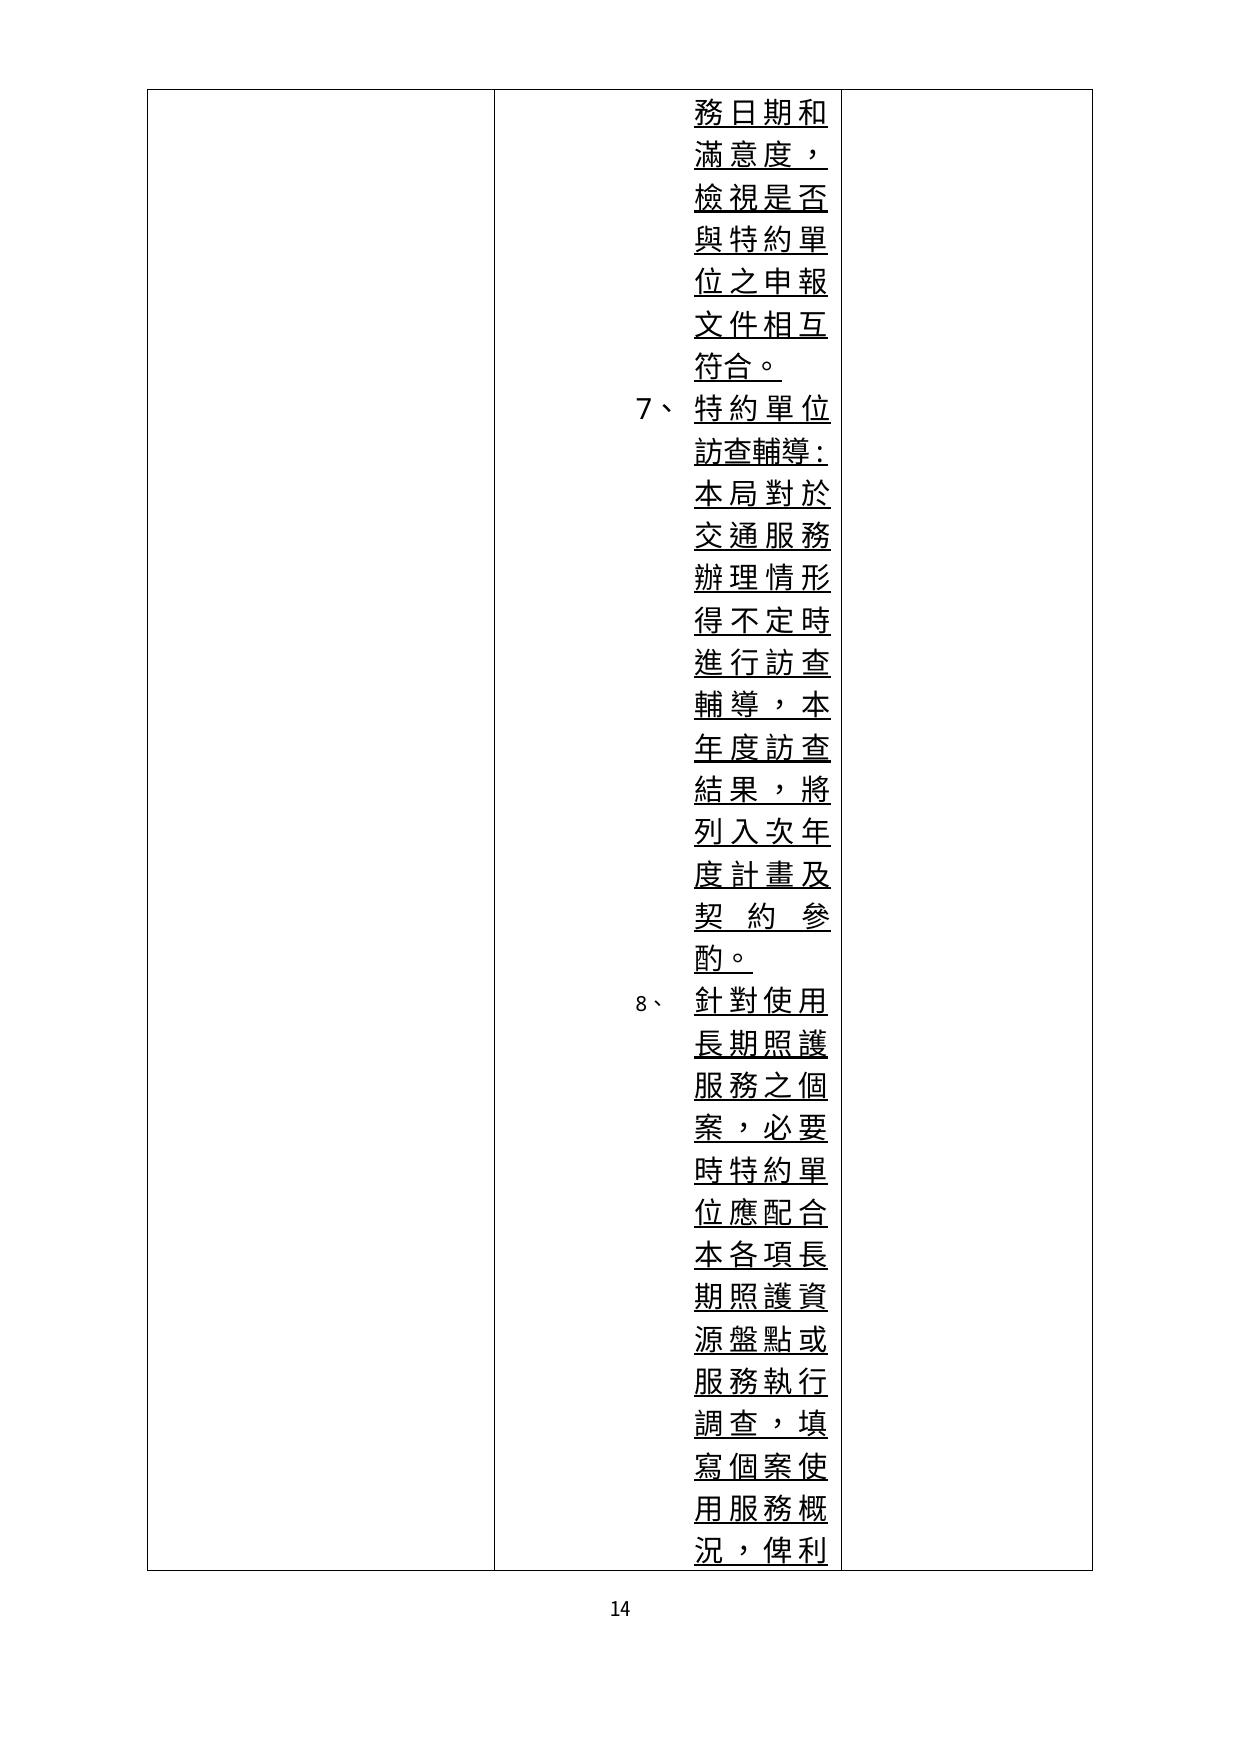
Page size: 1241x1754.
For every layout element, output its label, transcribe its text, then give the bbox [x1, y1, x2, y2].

table_cell 服務品質管理 接受照會或轉介之個案，應於照會。 或轉介後三個工作天內回覆處理情形，並於七日內提供第一次服務，如因不可抗力因素無法於七日內提供，應通報本市照管中心或本市A級單位。 服務使用者接受服務時，特約單位應核對使用者身分證明文件，其有冒名接受服務時，應拒絕提供服務；其身分變更時，應通知本局。 特約單位提供服務事後應完成服務紀錄及出車紀錄表，並將其文件保存五年，以利爭議時有稽可循。 特約單位不得以車輛安排不足或其他不當理由拒絕預約及服務。 服務品質抽審: 特約單位應接受本局不定期以查核方式考核其實際執行，有關個案或家屬接受服務之概況、服務次數、服務日期和滿意度，檢視是否與特約單位之申報文件相互符合。 特約單位訪查輔導: 本局對於交通服務辦理情形得不定時進行訪查輔導，本年度訪查結果，將列入次年度計畫及契約參酌。 針對使用長期照護服務之個案，必要時特約單位應配合本各項長期照護資源盤點或服務執行調查，填寫個案使用服務概況，俾利分析統計。 保密原則:服務提供者對個案資料有保密之義務、非經個案本人或法定代理人或機關同意，不得將之提供第 3 人或對外公開。 [495, 90, 841, 1570]
table_cell [842, 90, 1092, 1570]
table_cell [148, 90, 494, 1570]
